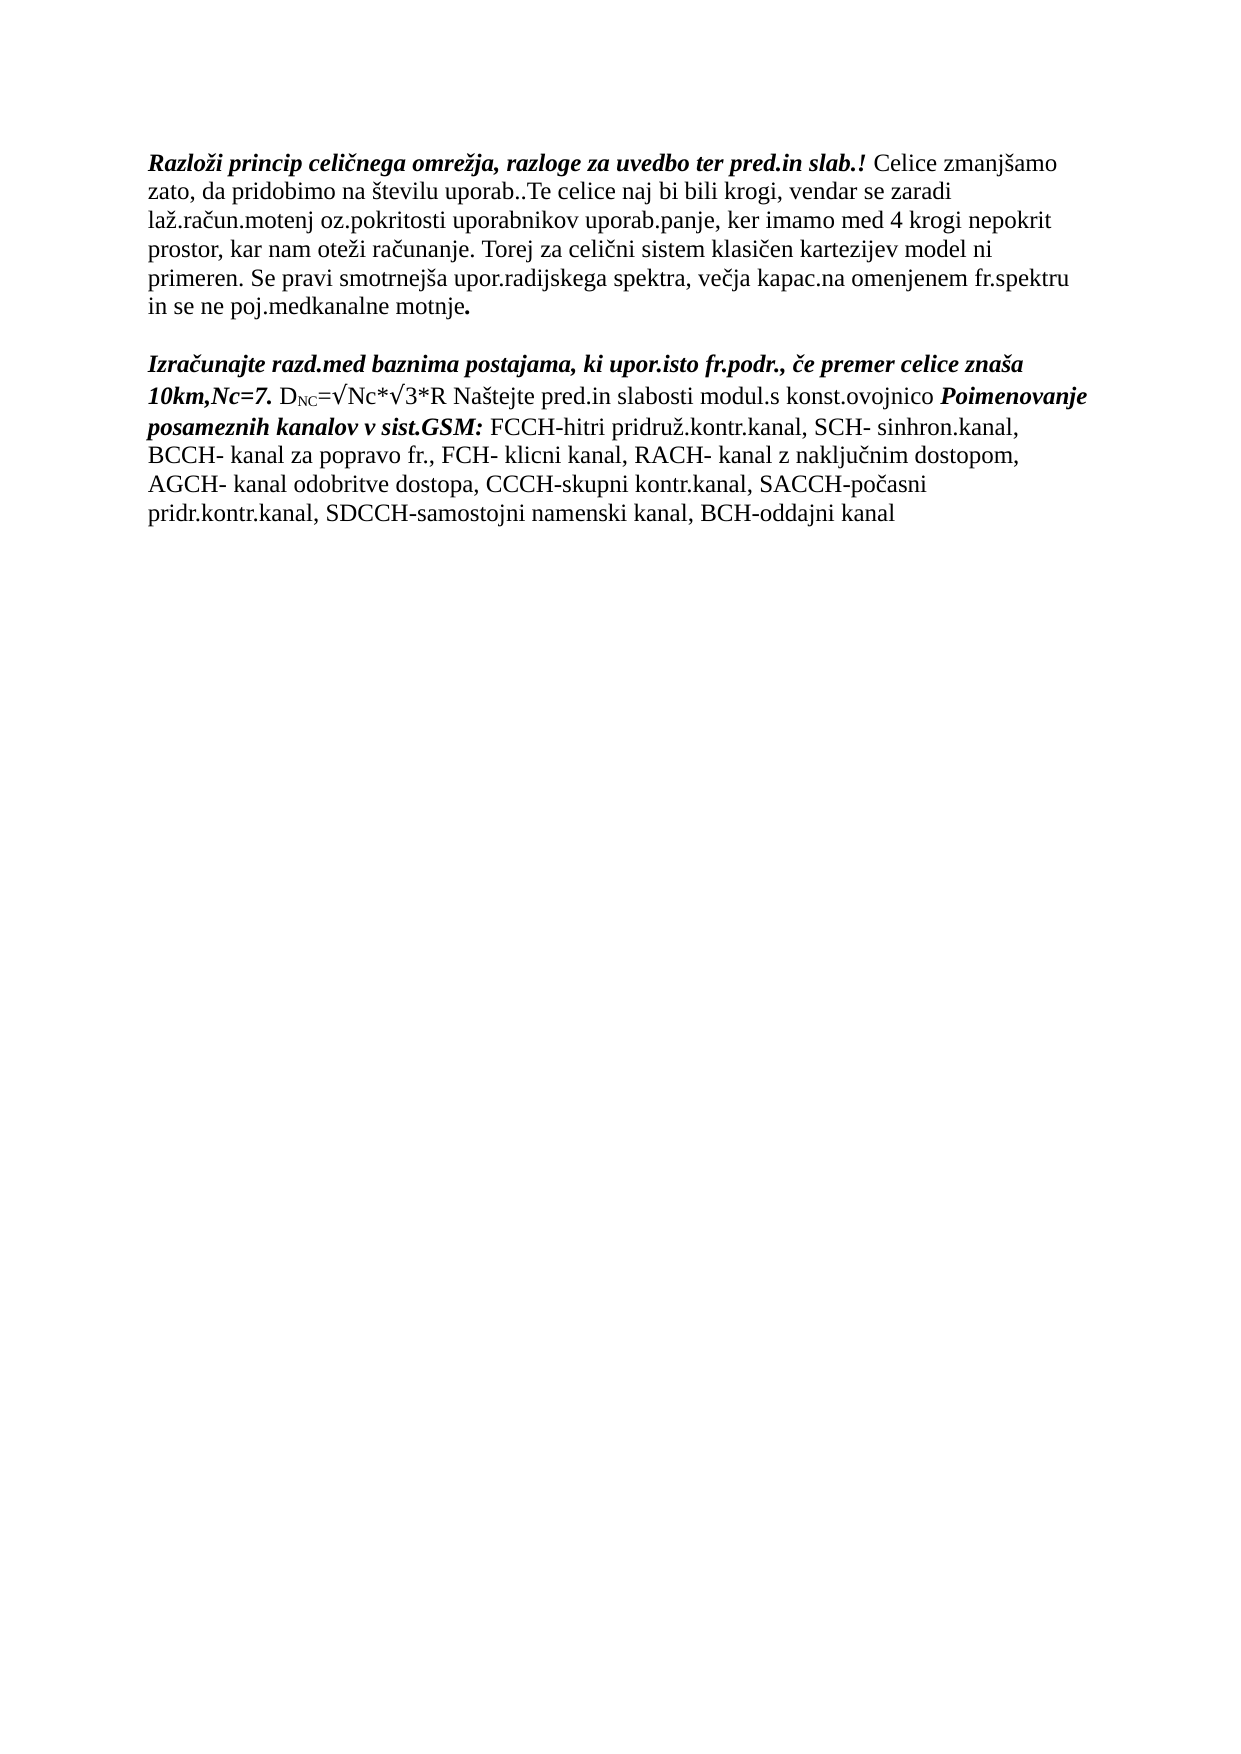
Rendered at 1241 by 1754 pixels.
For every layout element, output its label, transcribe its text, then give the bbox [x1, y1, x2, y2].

text Izračunajte razd.med baznima postajama, ki upor.isto fr.podr., če premer celice znaša 10km,Nc=7. DNC=√Nc*√3*R Naštejte pred.in slabosti modul.s konst.ovojnico Poimenovanje posameznih kanalov v sist.GSM: FCCH-hitri pridruž.kontr.kanal, SCH- sinhron.kanal, BCCH- kanal za popravo fr., FCH- klicni kanal, RACH- kanal z naključnim dostopom, AGCH- kanal odobritve dostopa, CCCH-skupni kontr.kanal, SACCH-počasni pridr.kontr.kanal, SDCCH-samostojni namenski kanal, BCH-oddajni kanal [148, 349, 1093, 527]
text Razloži princip celičnega omrežja, razloge za uvedbo ter pred.in slab.! Celice zmanjšamo zato, da pridobimo na številu uporab..Te celice naj bi bili krogi, vendar se zaradi laž.račun.motenj oz.pokritosti uporabnikov uporab.panje, ker imamo med 4 krogi nepokrit prostor, kar nam oteži računanje. Torej za celični sistem klasičen kartezijev model ni primeren. Se pravi smotrnejša upor.radijskega spektra, večja kapac.na omenjenem fr.spektru in se ne poj.medkanalne motnje. [148, 148, 1093, 320]
